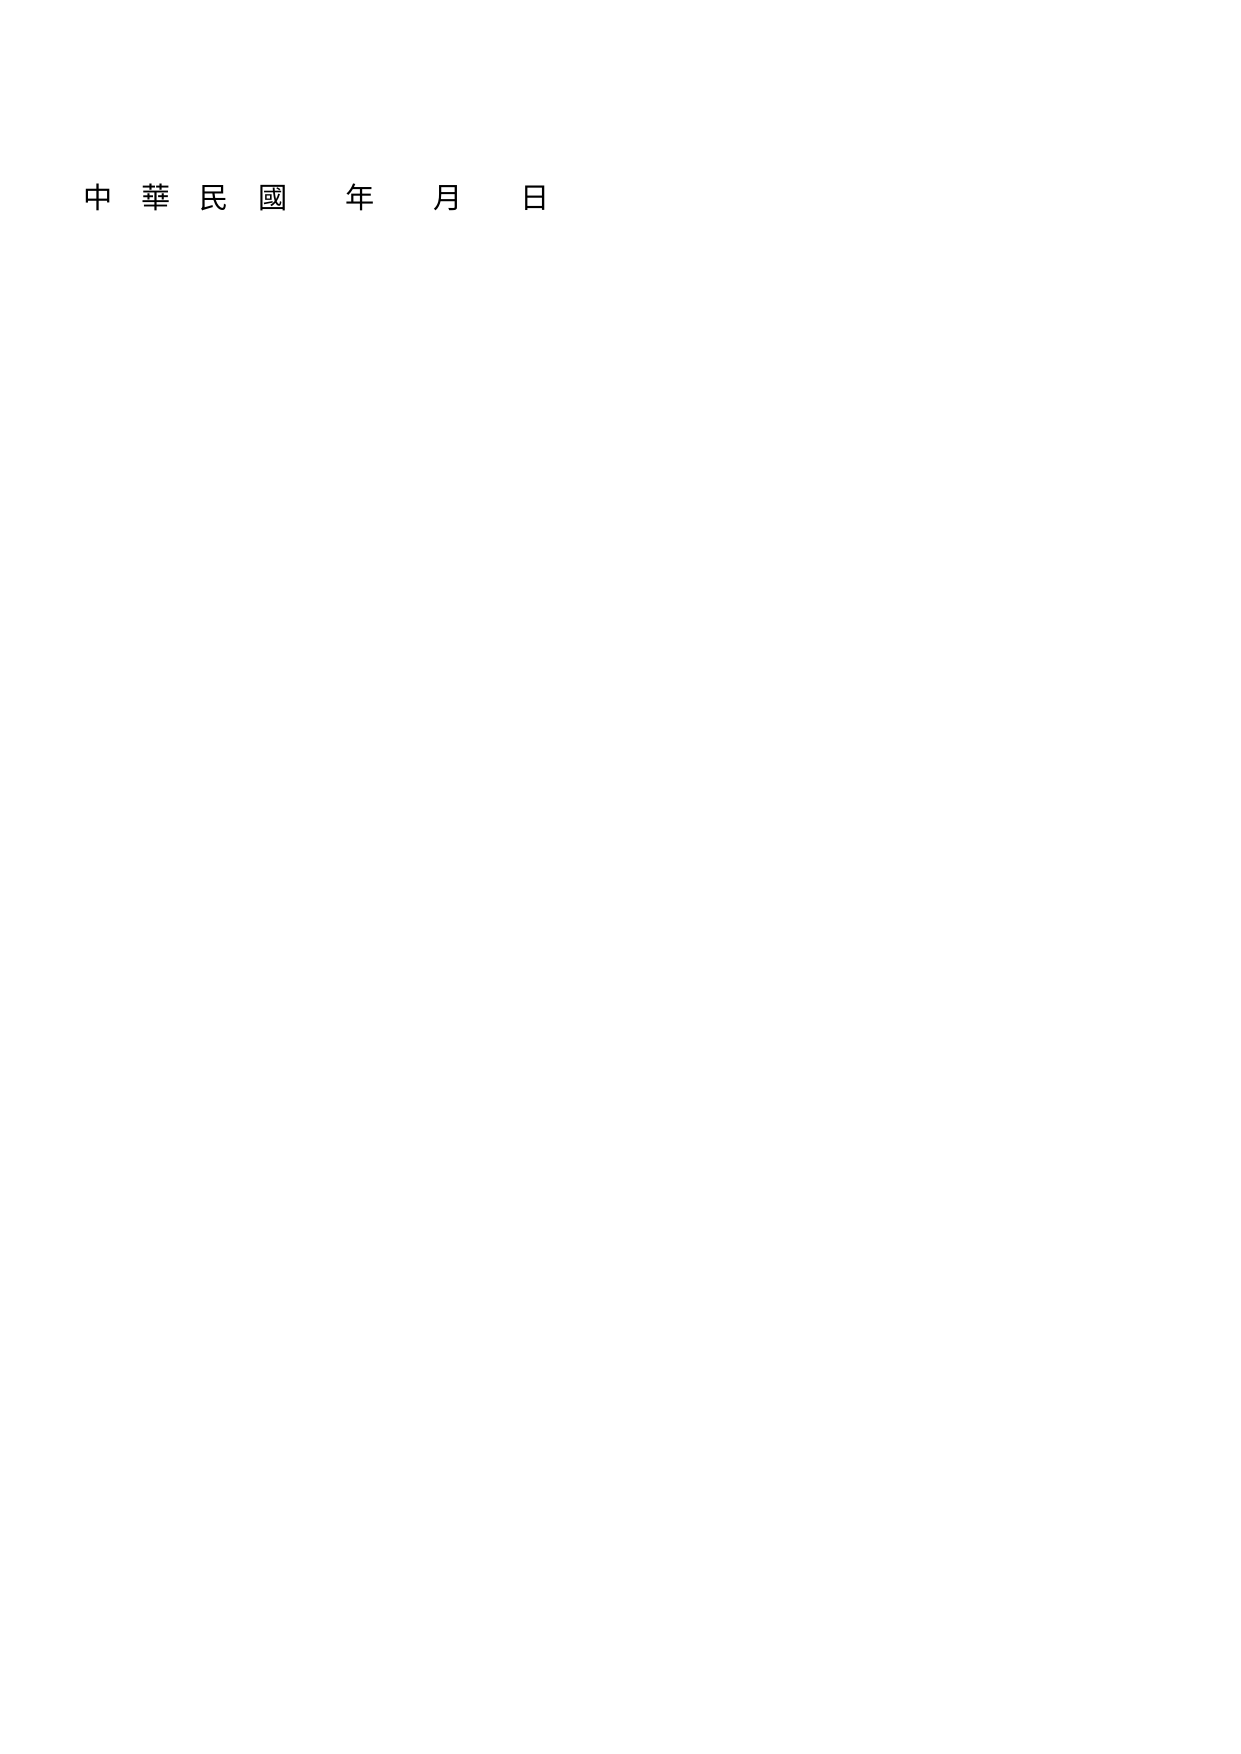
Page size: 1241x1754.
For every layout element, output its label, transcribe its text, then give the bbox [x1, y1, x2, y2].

text 中 華 民 國 年 月 日 [83, 152, 1098, 227]
